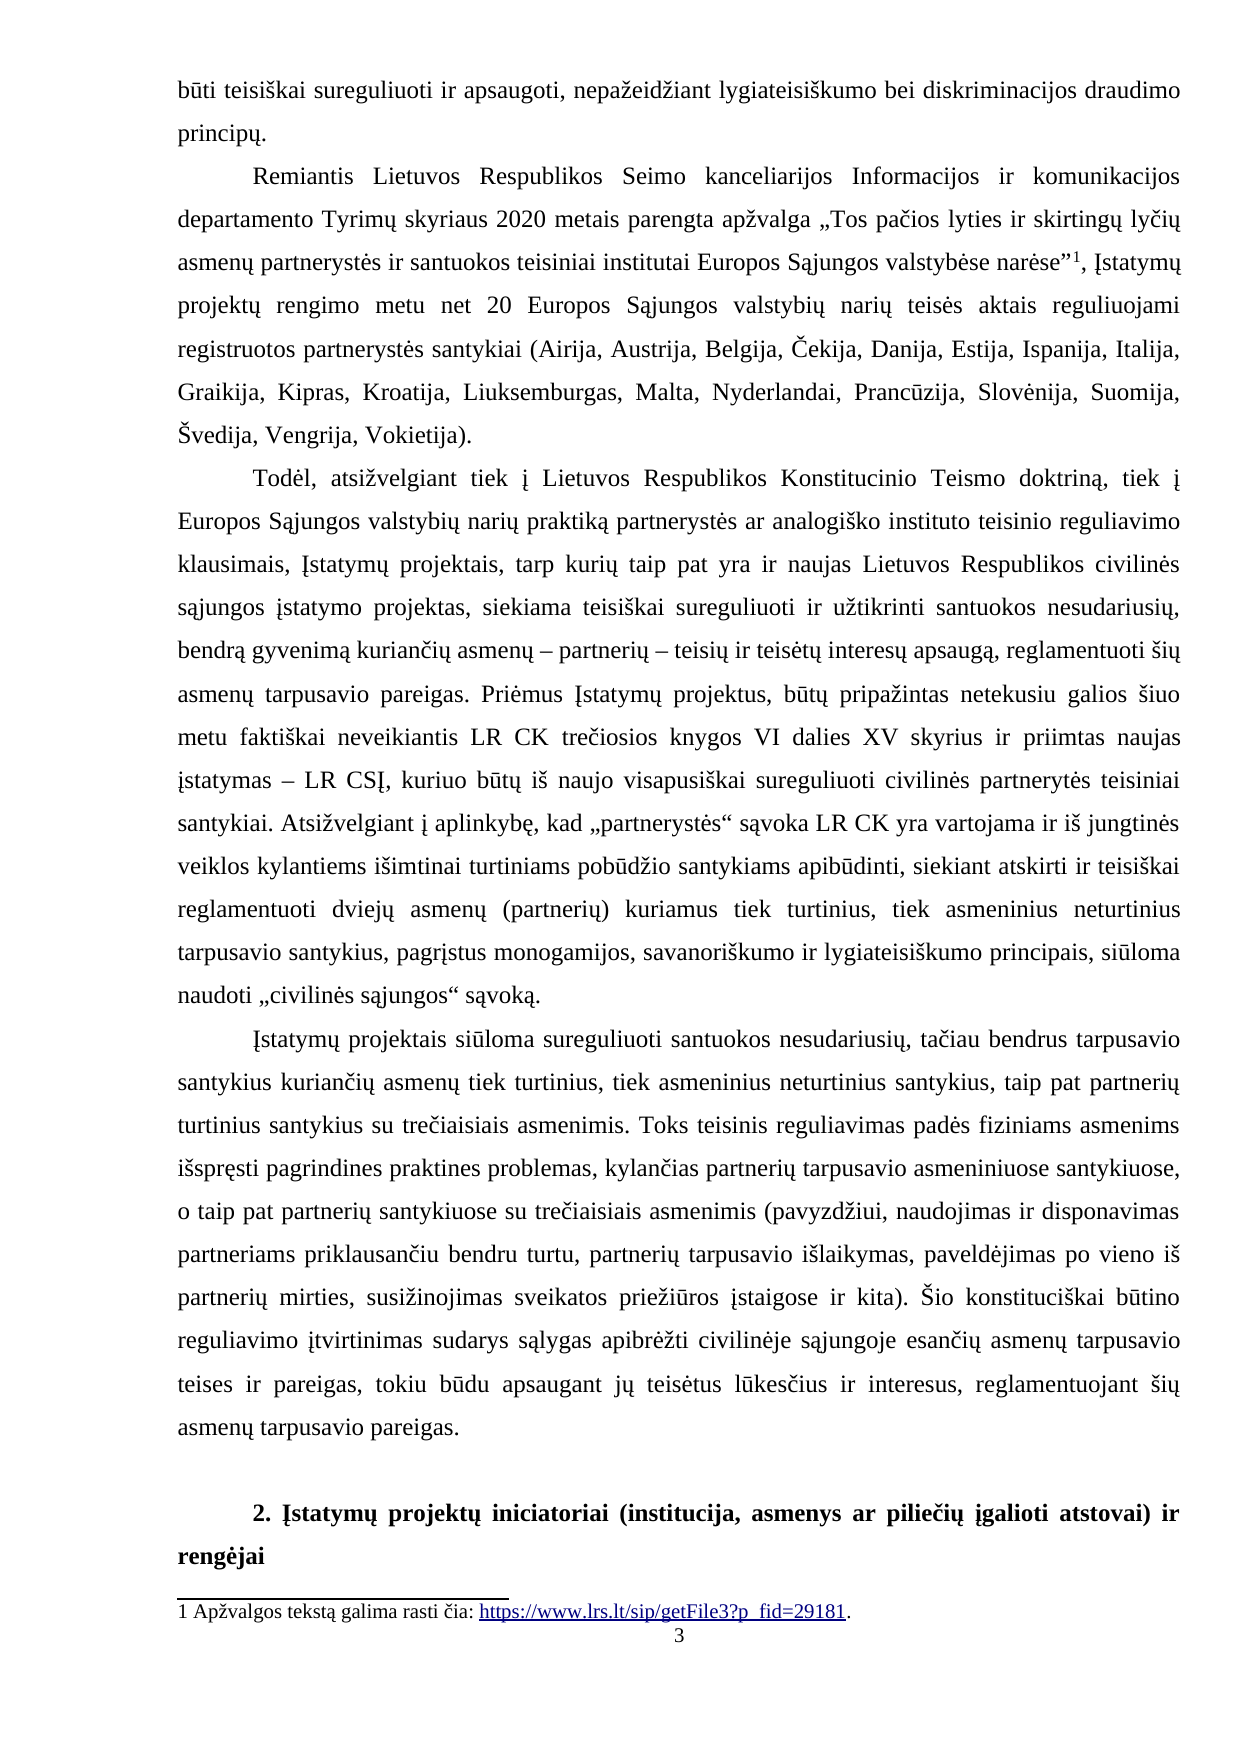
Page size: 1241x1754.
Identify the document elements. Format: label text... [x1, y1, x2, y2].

text būti teisiškai sureguliuoti ir apsaugoti, nepažeidžiant lygiateisiškumo bei diskriminacijos draudimo principų. [177, 75, 1181, 147]
text Remiantis Lietuvos Respublikos Seimo kanceliarijos Informacijos ir komunikacijos departamento Tyrimų skyriaus 2020 metais parengta apžvalga „Tos pačios lyties ir skirtingų lyčių asmenų partnerystės ir santuokos teisiniai institutai Europos Sąjungos valstybėse narėse”, Įstatymų projektų rengimo metu net 20 Europos Sąjungos valstybių narių teisės aktais reguliuojami registruotos partnerystės santykiai (Airija, Austrija, Belgija, Čekija, Danija, Estija, Ispanija, Italija, Graikija, Kipras, Kroatija, Liuksemburgas, Malta, Nyderlandai, Prancūzija, Slovėnija, Suomija, Švedija, Vengrija, Vokietija). [177, 161, 1181, 449]
text 2. Įstatymų projektų iniciatoriai (institucija, asmenys ar piliečių įgalioti atstovai) ir rengėjai [177, 1498, 1181, 1570]
text Todėl, atsižvelgiant tiek į Lietuvos Respublikos Konstitucinio Teismo doktriną, tiek į Europos Sąjungos valstybių narių praktiką partnerystės ar analogiško instituto teisinio reguliavimo klausimais, Įstatymų projektais, tarp kurių taip pat yra ir naujas Lietuvos Respublikos civilinės sąjungos įstatymo projektas, siekiama teisiškai sureguliuoti ir užtikrinti santuokos nesudariusių, bendrą gyvenimą kuriančių asmenų – partnerių – teisių ir teisėtų interesų apsaugą, reglamentuoti šių asmenų tarpusavio pareigas. Priėmus Įstatymų projektus, būtų pripažintas netekusiu galios šiuo metu faktiškai neveikiantis LR CK trečiosios knygos VI dalies XV skyrius ir priimtas naujas įstatymas – LR CSĮ, kuriuo būtų iš naujo visapusiškai sureguliuoti civilinės partnerytės teisiniai santykiai. Atsižvelgiant į aplinkybę, kad „partnerystės“ sąvoka LR CK yra vartojama ir iš jungtinės veiklos kylantiems išimtinai turtiniams pobūdžio santykiams apibūdinti, siekiant atskirti ir teisiškai reglamentuoti dviejų asmenų (partnerių) kuriamus tiek turtinius, tiek asmeninius neturtinius tarpusavio santykius, pagrįstus monogamijos, savanoriškumo ir lygiateisiškumo principais, siūloma naudoti „civilinės sąjungos“ sąvoką. [177, 463, 1181, 1009]
text Įstatymų projektais siūloma sureguliuoti santuokos nesudariusių, tačiau bendrus tarpusavio santykius kuriančių asmenų tiek turtinius, tiek asmeninius neturtinius santykius, taip pat partnerių turtinius santykius su trečiaisiais asmenimis. Toks teisinis reguliavimas padės fiziniams asmenims išspręsti pagrindines praktines problemas, kylančias partnerių tarpusavio asmeniniuose santykiuose, o taip pat partnerių santykiuose su trečiaisiais asmenimis (pavyzdžiui, naudojimas ir disponavimas partneriams priklausančiu bendru turtu, partnerių tarpusavio išlaikymas, paveldėjimas po vieno iš partnerių mirties, susižinojimas sveikatos priežiūros įstaigose ir kita). Šio konstituciškai būtino reguliavimo įtvirtinimas sudarys sąlygas apibrėžti civilinėje sąjungoje esančių asmenų tarpusavio teises ir pareigas, tokiu būdu apsaugant jų teisėtus lūkesčius ir interesus, reglamentuojant šių asmenų tarpusavio pareigas. [177, 1024, 1181, 1441]
text Apžvalgos tekstą galima rasti čia: https://www.lrs.lt/sip/getFile3?p_fid=29181. [177, 1599, 1181, 1623]
